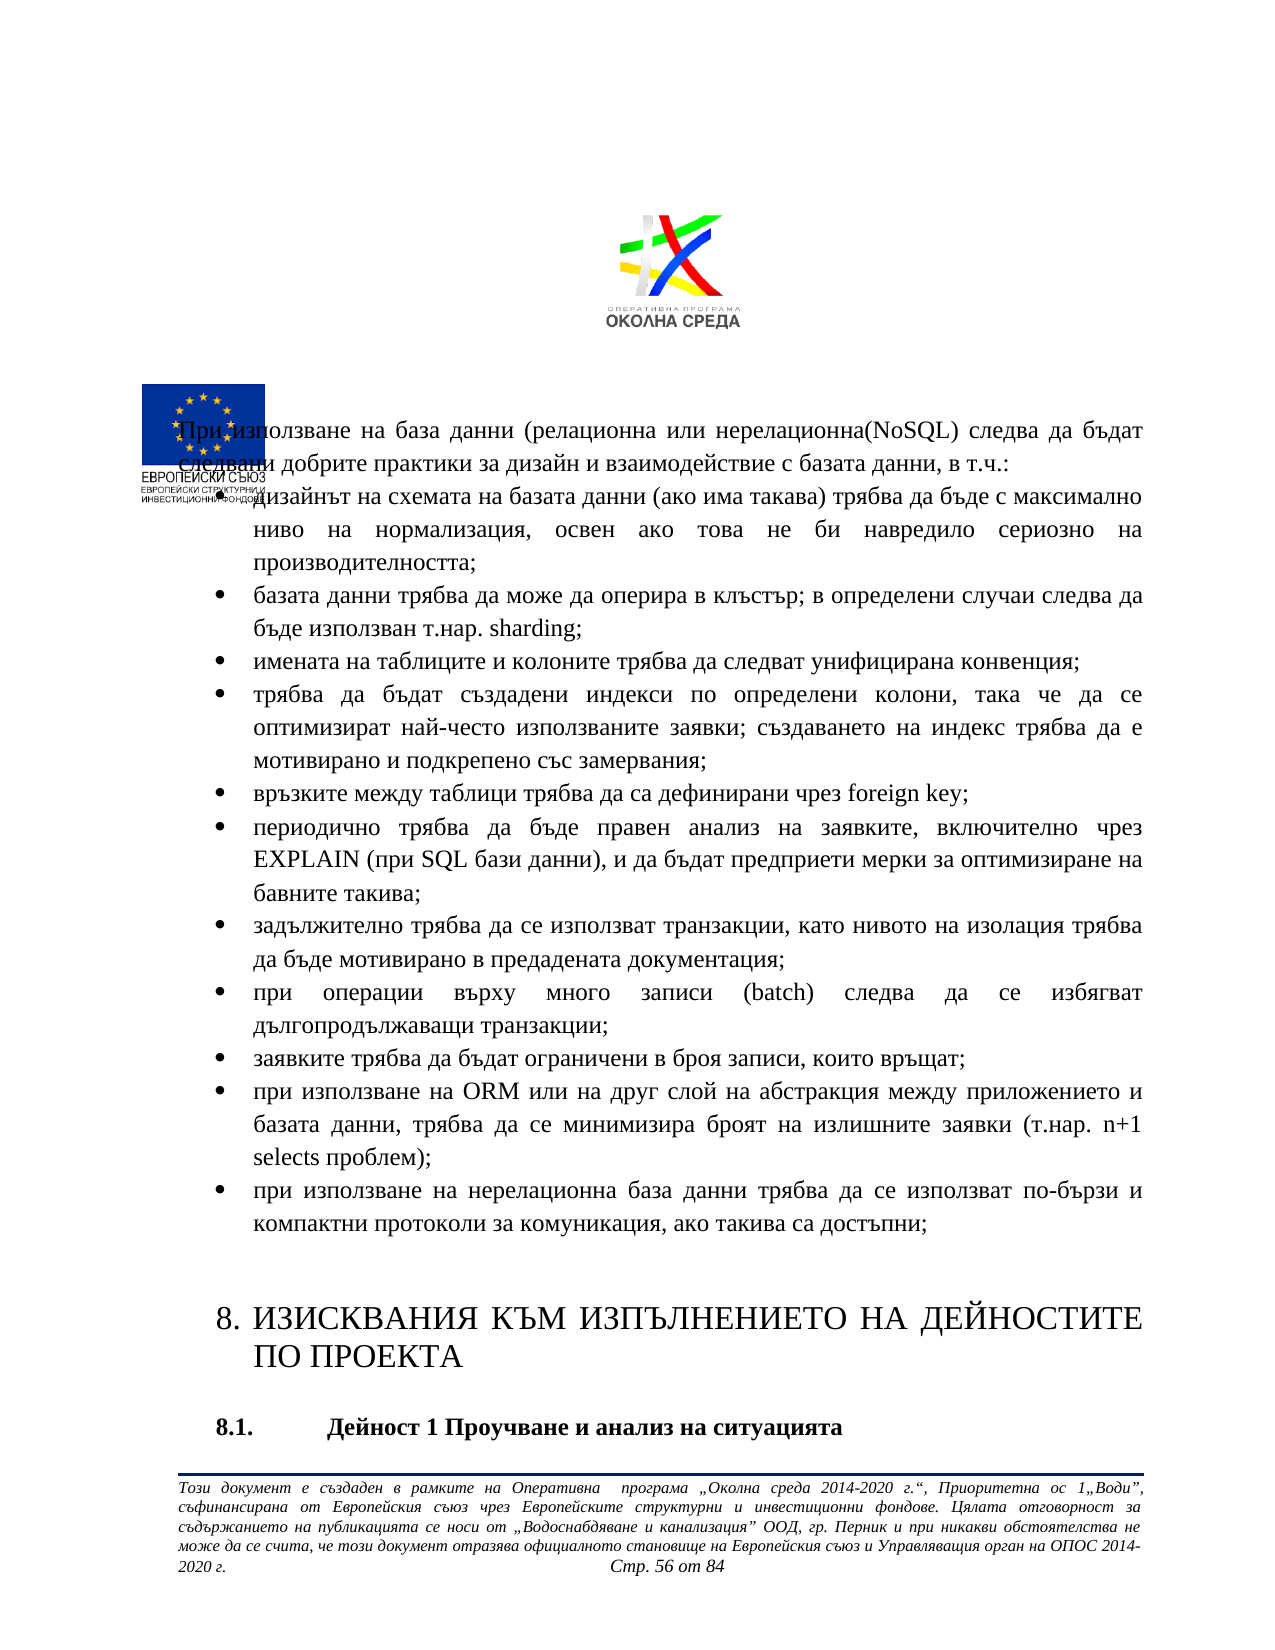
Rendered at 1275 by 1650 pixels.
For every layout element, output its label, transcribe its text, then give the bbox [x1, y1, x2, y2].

list заявките трябва да бъдат ограничени в броя записи, които връщат; [216, 1043, 1144, 1071]
list базата данни трябва да може да оперира в клъстър; в определени случаи следва да бъде използван т.нар. sharding; [216, 580, 1144, 642]
list дизайнът на схемата на базата данни (ако има такава) трябва да бъде с максимално ниво на нормализация, освен ако това не би навредило сериозно на производителността; [216, 481, 1144, 576]
list при операции върху много записи (batch) следва да се избягват дългопродължаващи транзакции; [216, 977, 1144, 1038]
list трябва да бъдат създадени индекси по определени колони, така че да се оптимизират най-често използваните заявки; създаването на индекс трябва да е мотивирано и подкрепено със замервания; [216, 679, 1144, 774]
list Дейност 1 Проучване и анализ на ситуацията [216, 1412, 1144, 1441]
text При използване на база данни (релационна или нерелационна(NoSQL) следва да бъдат следвани добрите практики за дизайн и взаимодействие с базата данни, в т.ч.: [264, 415, 1144, 477]
list връзките между таблици трябва да са дефинирани чрез foreign key; [216, 778, 1144, 807]
list имената на таблиците и колоните трябва да следват унифицирана конвенция; [216, 646, 1144, 675]
list периодично трябва да бъде правен анализ на заявките, включително чрез EXPLAIN (при SQL бази данни), и да бъдат предприети мерки за оптимизиране на бавните такива; [216, 812, 1144, 906]
list при използване на нерелационна база данни трябва да се използват по-бързи и компактни протоколи за комуникация, ако такива са достъпни; [216, 1175, 1144, 1237]
list при използване на ORM или на друг слой на абстракция между приложението и базата данни, трябва да се минимизира броят на излишните заявки (т.нар. n+1 selects проблем); [216, 1076, 1144, 1171]
list задължително трябва да се използват транзакции, като нивото на изолация трябва да бъде мотивирано в предадената документация; [216, 911, 1144, 972]
list ИЗИСКВАНИЯ КЪМ ИЗПЪЛНЕНИЕТО НА ДЕЙНОСТИТЕ ПО ПРОЕКТА [216, 1298, 1144, 1375]
